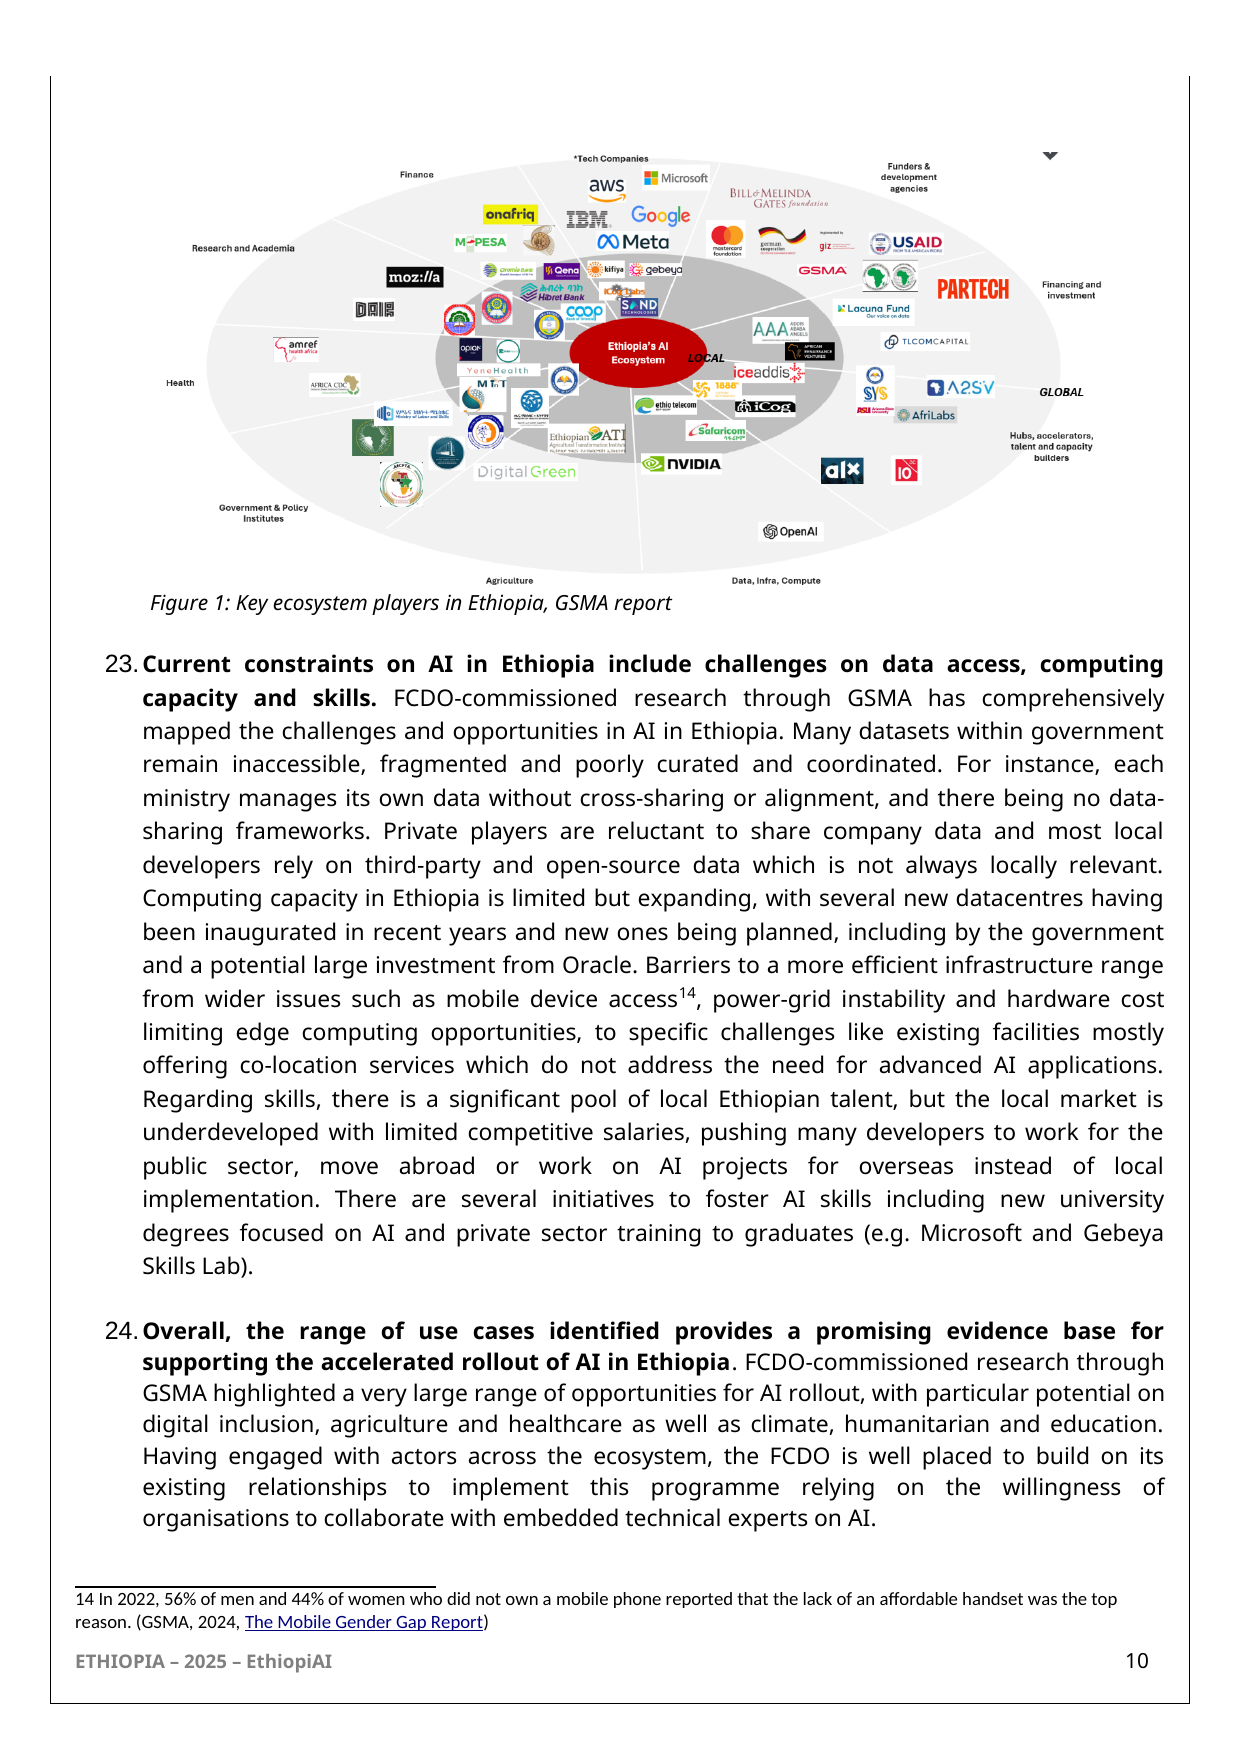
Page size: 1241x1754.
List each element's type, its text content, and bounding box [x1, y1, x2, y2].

list Current constraints on AI in Ethiopia include challenges on data access, computing capacity and skills. FCDO-commissioned research through GSMA has comprehensively mapped the challenges and opportunities in AI in Ethiopia. Many datasets within government remain inaccessible, fragmented and poorly curated and coordinated. For instance, each ministry manages its own data without cross-sharing or alignment, and there being no data-sharing frameworks. Private players are reluctant to share company data and most local developers rely on third-party and open-source data which is not always locally relevant. Computing capacity in Ethiopia is limited but expanding, with several new datacentres having been inaugurated in recent years and new ones being planned, including by the government and a potential large investment from Oracle. Barriers to a more efficient infrastructure range from wider issues such as mobile device access, power-grid instability and hardware cost limiting edge computing opportunities, to specific challenges like existing facilities mostly offering co-location services which do not address the need for advanced AI applications. Regarding skills, there is a significant pool of local Ethiopian talent, but the local market is underdeveloped with limited competitive salaries, pushing many developers to work for the public sector, move abroad or work on AI projects for overseas instead of local implementation. There are several initiatives to foster AI skills including new university degrees focused on AI and private sector training to graduates (e.g. Microsoft and Gebeya Skills Lab). [104, 648, 1165, 1281]
text Figure 1: Key ecosystem players in Ethiopia, GSMA report [75, 186, 1165, 617]
list In 2022, 56% of men and 44% of women who did not own a mobile phone reported that the lack of an affordable handset was the top reason. (GSMA, 2024, The Mobile Gender Gap Report) [75, 1587, 1165, 1633]
list Overall, the range of use cases identified provides a promising evidence base for supporting the accelerated rollout of AI in Ethiopia. FCDO-commissioned research through GSMA highlighted a very large range of opportunities for AI rollout, with particular potential on digital inclusion, agriculture and healthcare as well as climate, humanitarian and education. Having engaged with actors across the ecosystem, the FCDO is well placed to build on its existing relationships to implement this programme relying on the willingness of organisations to collaborate with embedded technical experts on AI. [104, 1315, 1165, 1533]
